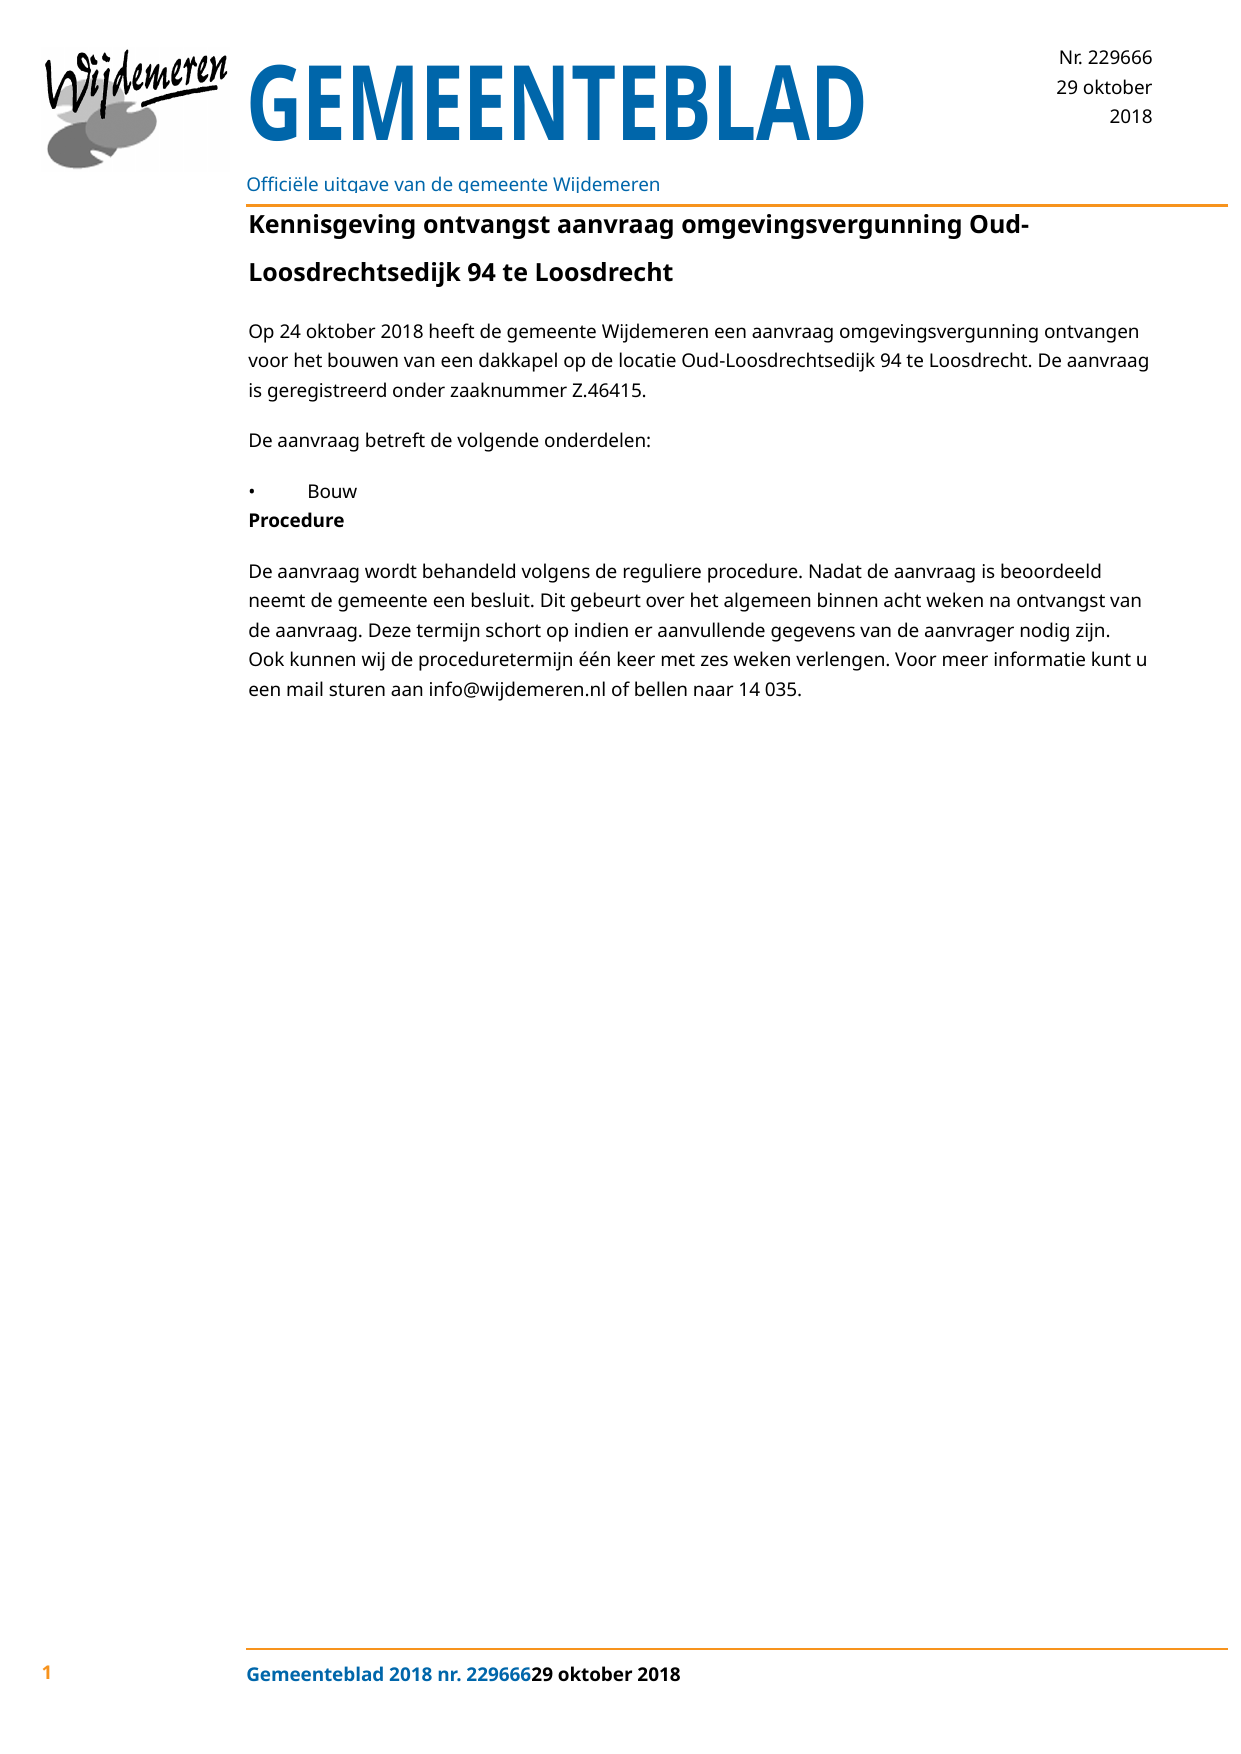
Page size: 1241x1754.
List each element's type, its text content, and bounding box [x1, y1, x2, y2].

text Procedure [248, 507, 1152, 533]
picture [41, 47, 231, 172]
list Bouw [248, 478, 1152, 504]
text De aanvraag betreft de volgende onderdelen: [248, 427, 1152, 453]
text Kennisgeving ontvangst aanvraag omgevingsvergunning Oud-Loosdrechtsedijk 94 te Loosdrecht [248, 207, 1152, 288]
text Op 24 oktober 2018 heeft de gemeente Wijdemeren een aanvraag omgevingsvergunning ontvangen voor het bouwen van een dakkapel op de locatie Oud-Loosdrechtsedijk 94 te Loosdrecht. De aanvraag is geregistreerd onder zaaknummer Z.46415. [248, 318, 1152, 403]
text De aanvraag wordt behandeld volgens de reguliere procedure. Nadat de aanvraag is beoordeeld neemt de gemeente een besluit. Dit gebeurt over het algemeen binnen acht weken na ontvangst van de aanvraag. Deze termijn schort op indien er aanvullende gegevens van de aanvrager nodig zijn. Ook kunnen wij de proceduretermijn één keer met zes weken verlengen. Voor meer informatie kunt u een mail sturen aan info@wijdemeren.nl of bellen naar 14 035. [248, 558, 1152, 702]
